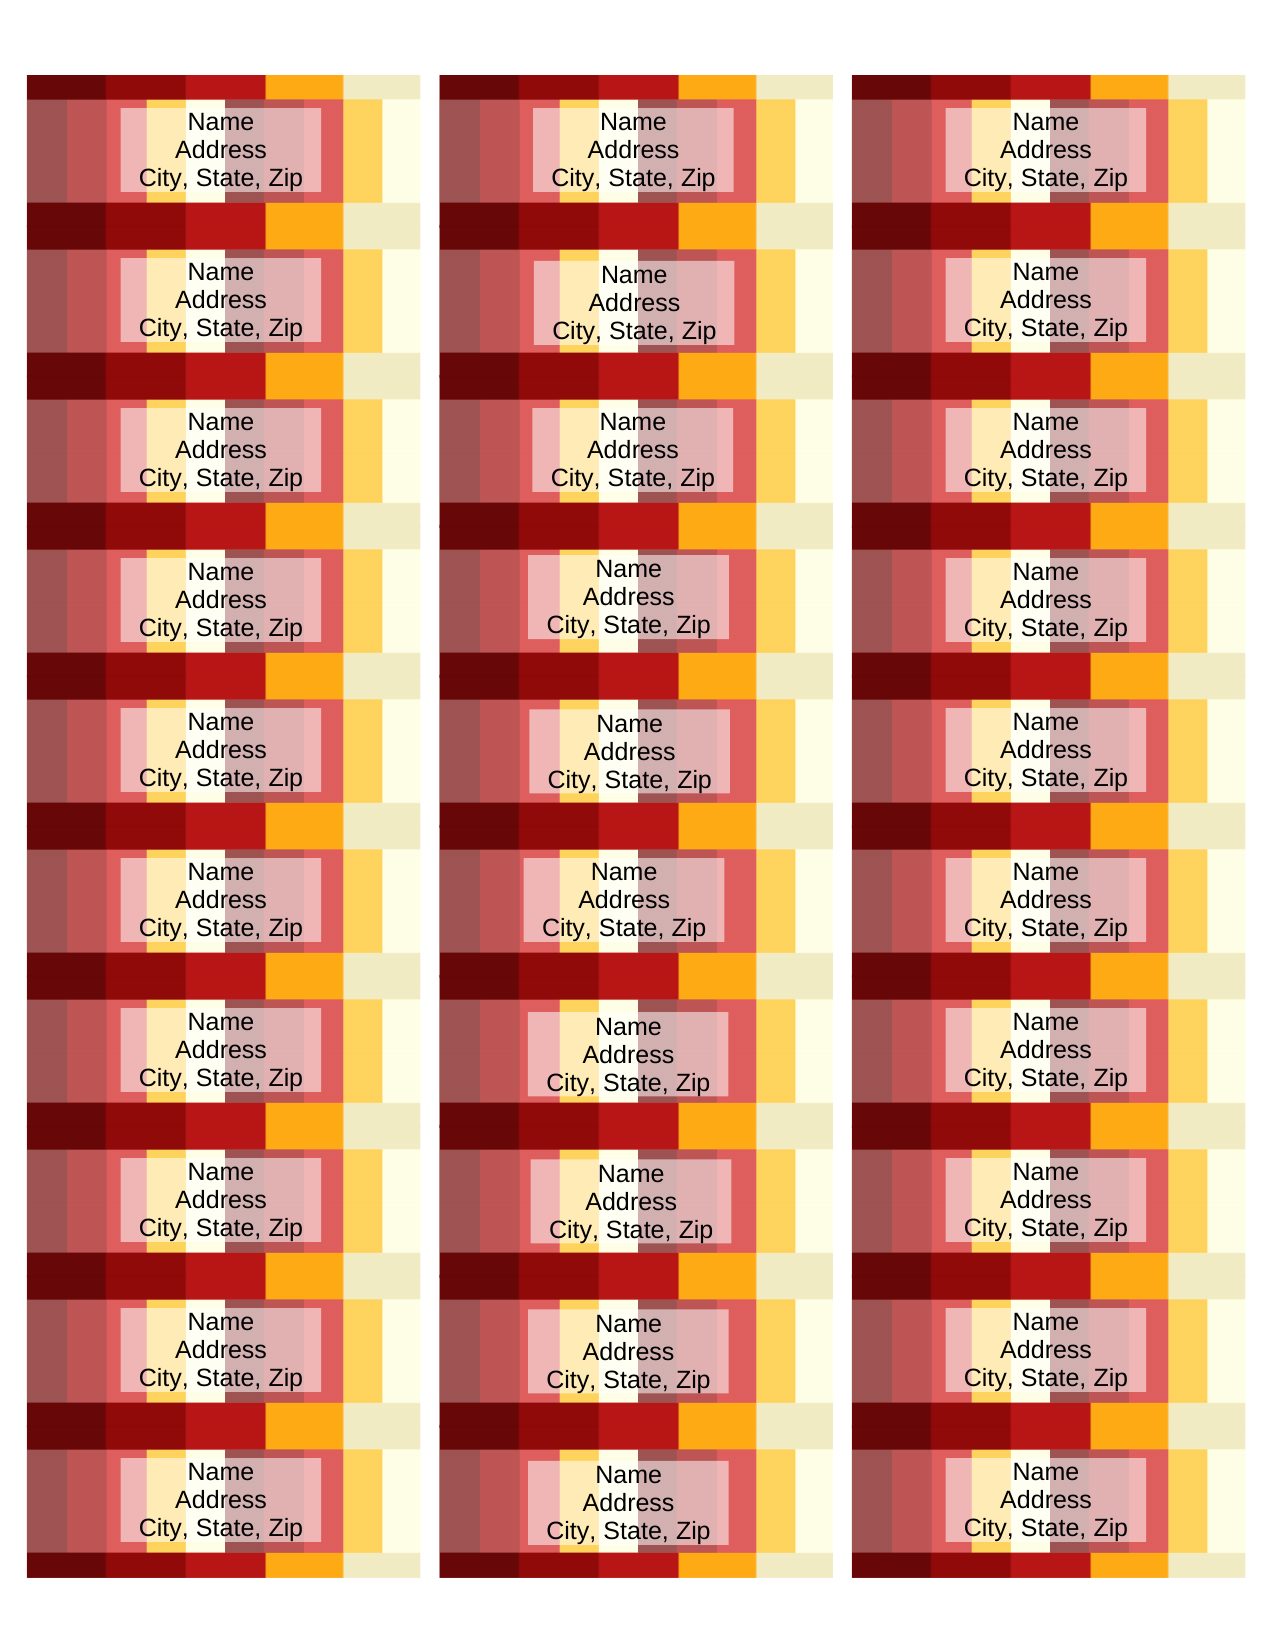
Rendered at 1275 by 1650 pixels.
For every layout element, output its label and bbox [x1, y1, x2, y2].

table_cell [833, 675, 851, 825]
picture [439, 75, 833, 1578]
table_cell [833, 525, 851, 675]
table_cell [833, 1425, 851, 1575]
table_cell [833, 825, 851, 975]
table_cell [833, 1125, 851, 1275]
table_cell [833, 975, 851, 1125]
table_cell [421, 1125, 439, 1275]
picture [26, 75, 421, 1578]
table_cell [421, 1275, 439, 1425]
table_cell [421, 525, 439, 675]
table_cell [833, 1275, 851, 1425]
table_cell [833, 225, 851, 375]
picture [851, 75, 1246, 1578]
table_cell [421, 225, 439, 375]
table_cell [421, 825, 439, 975]
table_cell [421, 675, 439, 825]
table_cell [421, 1425, 439, 1575]
table_header [833, 75, 851, 225]
table_header [421, 75, 439, 225]
table_cell [421, 975, 439, 1125]
table_cell [833, 375, 851, 525]
table_cell [421, 375, 439, 525]
